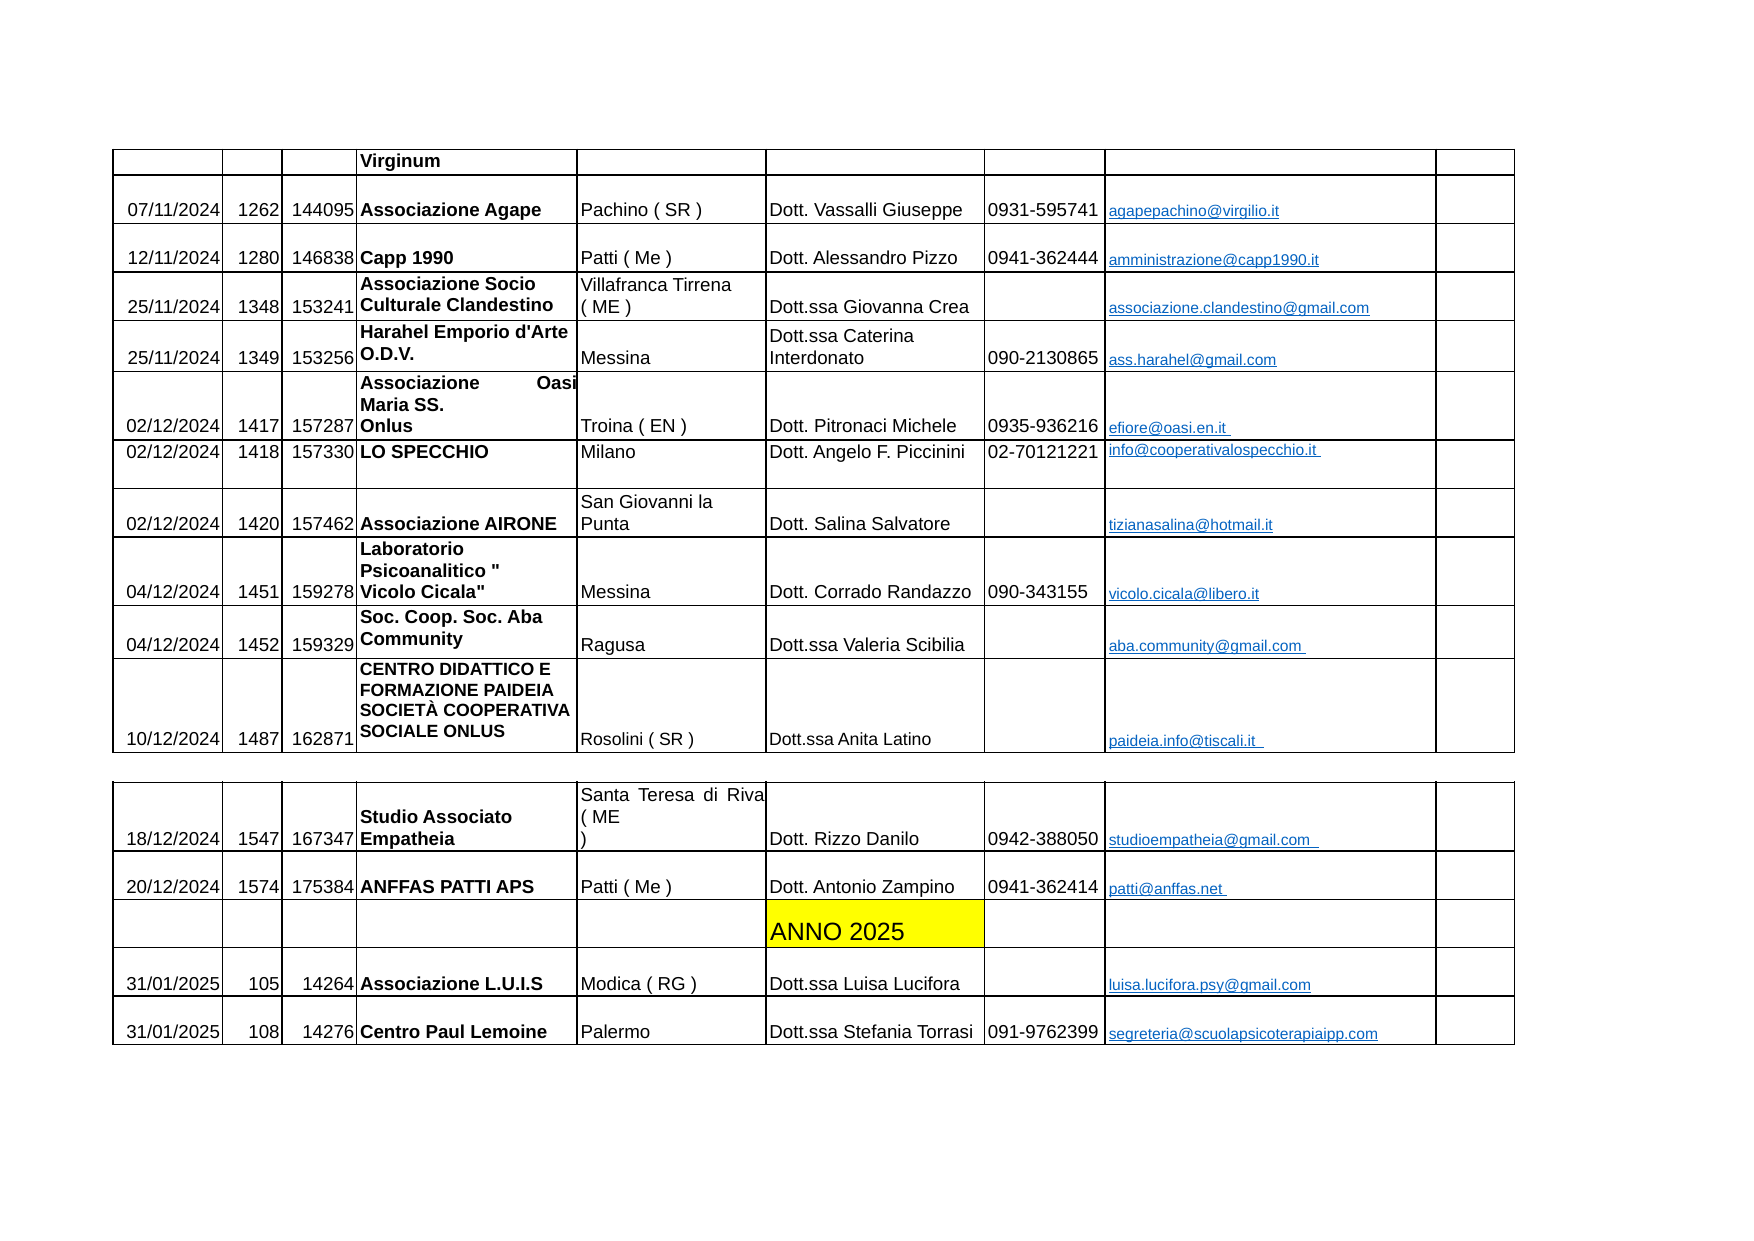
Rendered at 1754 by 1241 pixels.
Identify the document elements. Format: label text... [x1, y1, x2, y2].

table_cell Dott.ssa Caterina Interdonato [767, 321, 984, 371]
table_cell amministrazione@capp1990.it [1106, 224, 1435, 271]
table_cell tizianasalina@hotmail.it [1106, 489, 1435, 536]
table_cell 14276 [283, 997, 356, 1043]
table_cell Associazione L.U.I.S [357, 948, 576, 995]
table_cell 1487 [223, 659, 281, 752]
table_cell 02/12/2024 [114, 372, 222, 439]
table_cell 0941-362414 [985, 852, 1104, 898]
table_cell [1437, 441, 1514, 488]
table_cell 14264 [283, 948, 356, 995]
table_cell agapepachino@virgilio.it [1106, 176, 1435, 222]
table_cell Dott. Alessandro Pizzo [767, 224, 984, 271]
table_cell ass.harahel@gmail.com [1106, 321, 1435, 371]
table_cell Harahel Emporio d'Arte O.D.V. [357, 321, 576, 371]
table_cell 090-2130865 [985, 321, 1104, 371]
table_cell Dott. Vassalli Giuseppe [767, 176, 984, 222]
table_cell 1420 [223, 489, 281, 536]
table_cell Associazione AIRONE [357, 489, 576, 536]
table_cell [1437, 321, 1514, 371]
table_cell [1437, 273, 1514, 319]
table_cell 1451 [223, 538, 281, 605]
table_cell Virginum [357, 150, 576, 174]
table_cell patti@anffas.net [1106, 852, 1435, 898]
table_cell Dott.ssa Stefania Torrasi [767, 997, 984, 1043]
table_cell [114, 900, 222, 947]
table_cell [1437, 176, 1514, 222]
table_cell aba.community@gmail.com [1106, 606, 1435, 657]
table_cell Dott.ssa Giovanna Crea [767, 273, 984, 319]
table_cell Associazione Agape [357, 176, 576, 222]
table_cell Villafranca Tirrena ( ME ) [578, 273, 765, 319]
table_cell LO SPECCHIO [357, 441, 576, 488]
table_cell [1437, 538, 1514, 605]
table_cell 1417 [223, 372, 281, 439]
table_header 1547 [223, 783, 281, 850]
table_cell 10/12/2024 [114, 659, 222, 752]
table_cell 175384 [283, 852, 356, 898]
table_cell [1437, 659, 1514, 752]
table_cell segreteria@scuolapsicoterapiaipp.com [1106, 997, 1435, 1043]
table_cell 162871 [283, 659, 356, 752]
table_cell associazione.clandestino@gmail.com [1106, 273, 1435, 319]
table_cell [283, 150, 356, 174]
table_cell Associazione Socio Culturale Clandestino [357, 273, 576, 319]
table_cell 0931-595741 [985, 176, 1104, 222]
table_cell Patti ( Me ) [578, 224, 765, 271]
table_cell 02-70121221 [985, 441, 1104, 488]
table_cell [767, 150, 984, 174]
table_cell Dott.ssa Anita Latino [767, 659, 984, 752]
table_cell 157330 [283, 441, 356, 488]
table_cell [1437, 606, 1514, 657]
table_cell 146838 [283, 224, 356, 271]
table_cell Dott. Salina Salvatore [767, 489, 984, 536]
table_cell Ragusa [578, 606, 765, 657]
table_cell 091-9762399 [985, 997, 1104, 1043]
table_header Studio Associato Empatheia [357, 783, 576, 850]
table_cell [985, 948, 1104, 995]
table_cell Dott. Antonio Zampino [767, 852, 984, 898]
table_cell 157287 [283, 372, 356, 439]
table_cell [578, 900, 765, 947]
table_cell [1437, 224, 1514, 271]
table_cell San Giovanni la Punta [578, 489, 765, 536]
table_cell 1280 [223, 224, 281, 271]
table_cell ANFFAS PATTI APS [357, 852, 576, 898]
table_cell info@cooperativalospecchio.it [1106, 441, 1435, 488]
table_cell [223, 150, 281, 174]
table_header studioempatheia@gmail.com [1106, 783, 1435, 850]
table_cell 159329 [283, 606, 356, 657]
table_cell [985, 273, 1104, 319]
table_cell Dott. Angelo F. Piccinini [767, 441, 984, 488]
table_cell 1418 [223, 441, 281, 488]
table_cell Rosolini ( SR ) [578, 659, 765, 752]
table_cell 31/01/2025 [114, 948, 222, 995]
table_cell Palermo [578, 997, 765, 1043]
table_cell [1437, 489, 1514, 536]
table_cell 105 [223, 948, 281, 995]
table_cell 20/12/2024 [114, 852, 222, 898]
table_cell CENTRO DIDATTICO E FORMAZIONE PAIDEIA SOCIETÀ COOPERATIVA SOCIALE ONLUS [357, 659, 576, 752]
table_cell ANNO 2025 [767, 900, 984, 947]
table_cell 25/11/2024 [114, 321, 222, 371]
table_cell [985, 659, 1104, 752]
table_cell [985, 489, 1104, 536]
table_header 0942-388050 [985, 783, 1104, 850]
table_cell vicolo.cicala@libero.it [1106, 538, 1435, 605]
table_cell [1437, 852, 1514, 898]
table_cell [985, 606, 1104, 657]
table_cell 157462 [283, 489, 356, 536]
table_cell 1348 [223, 273, 281, 319]
table_header [1437, 783, 1514, 850]
table_cell Modica ( RG ) [578, 948, 765, 995]
table_cell [1437, 372, 1514, 439]
table_cell paideia.info@tiscali.it [1106, 659, 1435, 752]
table_cell Patti ( Me ) [578, 852, 765, 898]
table_cell [357, 900, 576, 947]
table_cell [223, 900, 281, 947]
table_cell [1437, 948, 1514, 995]
table_cell [114, 150, 222, 174]
table_cell Dott.ssa Valeria Scibilia [767, 606, 984, 657]
table_cell 1349 [223, 321, 281, 371]
table_cell Pachino ( SR ) [578, 176, 765, 222]
table_cell [283, 900, 356, 947]
table_cell [1106, 150, 1435, 174]
table_cell 02/12/2024 [114, 489, 222, 536]
table_cell 04/12/2024 [114, 538, 222, 605]
table_cell Troina ( EN ) [578, 372, 765, 439]
table_cell 25/11/2024 [114, 273, 222, 319]
table_cell 07/11/2024 [114, 176, 222, 222]
table_cell 0935-936216 [985, 372, 1104, 439]
table_cell 108 [223, 997, 281, 1043]
table_header 18/12/2024 [114, 783, 222, 850]
table_cell [1437, 150, 1514, 174]
table_cell 02/12/2024 [114, 441, 222, 488]
table_cell 144095 [283, 176, 356, 222]
table_cell 0941-362444 [985, 224, 1104, 271]
table_cell 153241 [283, 273, 356, 319]
table_cell 090-343155 [985, 538, 1104, 605]
table_cell Capp 1990 [357, 224, 576, 271]
table_cell Dott. Corrado Randazzo [767, 538, 984, 605]
table_cell 04/12/2024 [114, 606, 222, 657]
table_cell [1437, 997, 1514, 1043]
table_cell luisa.lucifora.psy@gmail.com [1106, 948, 1435, 995]
table_cell Milano [578, 441, 765, 488]
table_cell Messina [578, 538, 765, 605]
table_cell [1437, 900, 1514, 947]
table_cell 159278 [283, 538, 356, 605]
table_header 167347 [283, 783, 356, 850]
table_cell Centro Paul Lemoine [357, 997, 576, 1043]
table_cell Messina [578, 321, 765, 371]
table_cell 1452 [223, 606, 281, 657]
table_cell efiore@oasi.en.it [1106, 372, 1435, 439]
table_cell [578, 150, 765, 174]
table_header Santa Teresa di Riva ( ME ) [578, 783, 765, 850]
table_cell [1106, 900, 1435, 947]
table_cell 12/11/2024 [114, 224, 222, 271]
table_cell Associazione Oasi Maria SS. Onlus [357, 372, 576, 439]
table_header Dott. Rizzo Danilo [767, 783, 984, 850]
table_cell 1262 [223, 176, 281, 222]
table_cell 1574 [223, 852, 281, 898]
table_cell Dott. Pitronaci Michele [767, 372, 984, 439]
table_cell 31/01/2025 [114, 997, 222, 1043]
table_cell Dott.ssa Luisa Lucifora [767, 948, 984, 995]
table_cell Soc. Coop. Soc. Aba Community [357, 606, 576, 657]
table_cell [985, 150, 1104, 174]
table_cell 153256 [283, 321, 356, 371]
table_cell [985, 900, 1104, 947]
table_cell Laboratorio Psicoanalitico " Vicolo Cicala" [357, 538, 576, 605]
